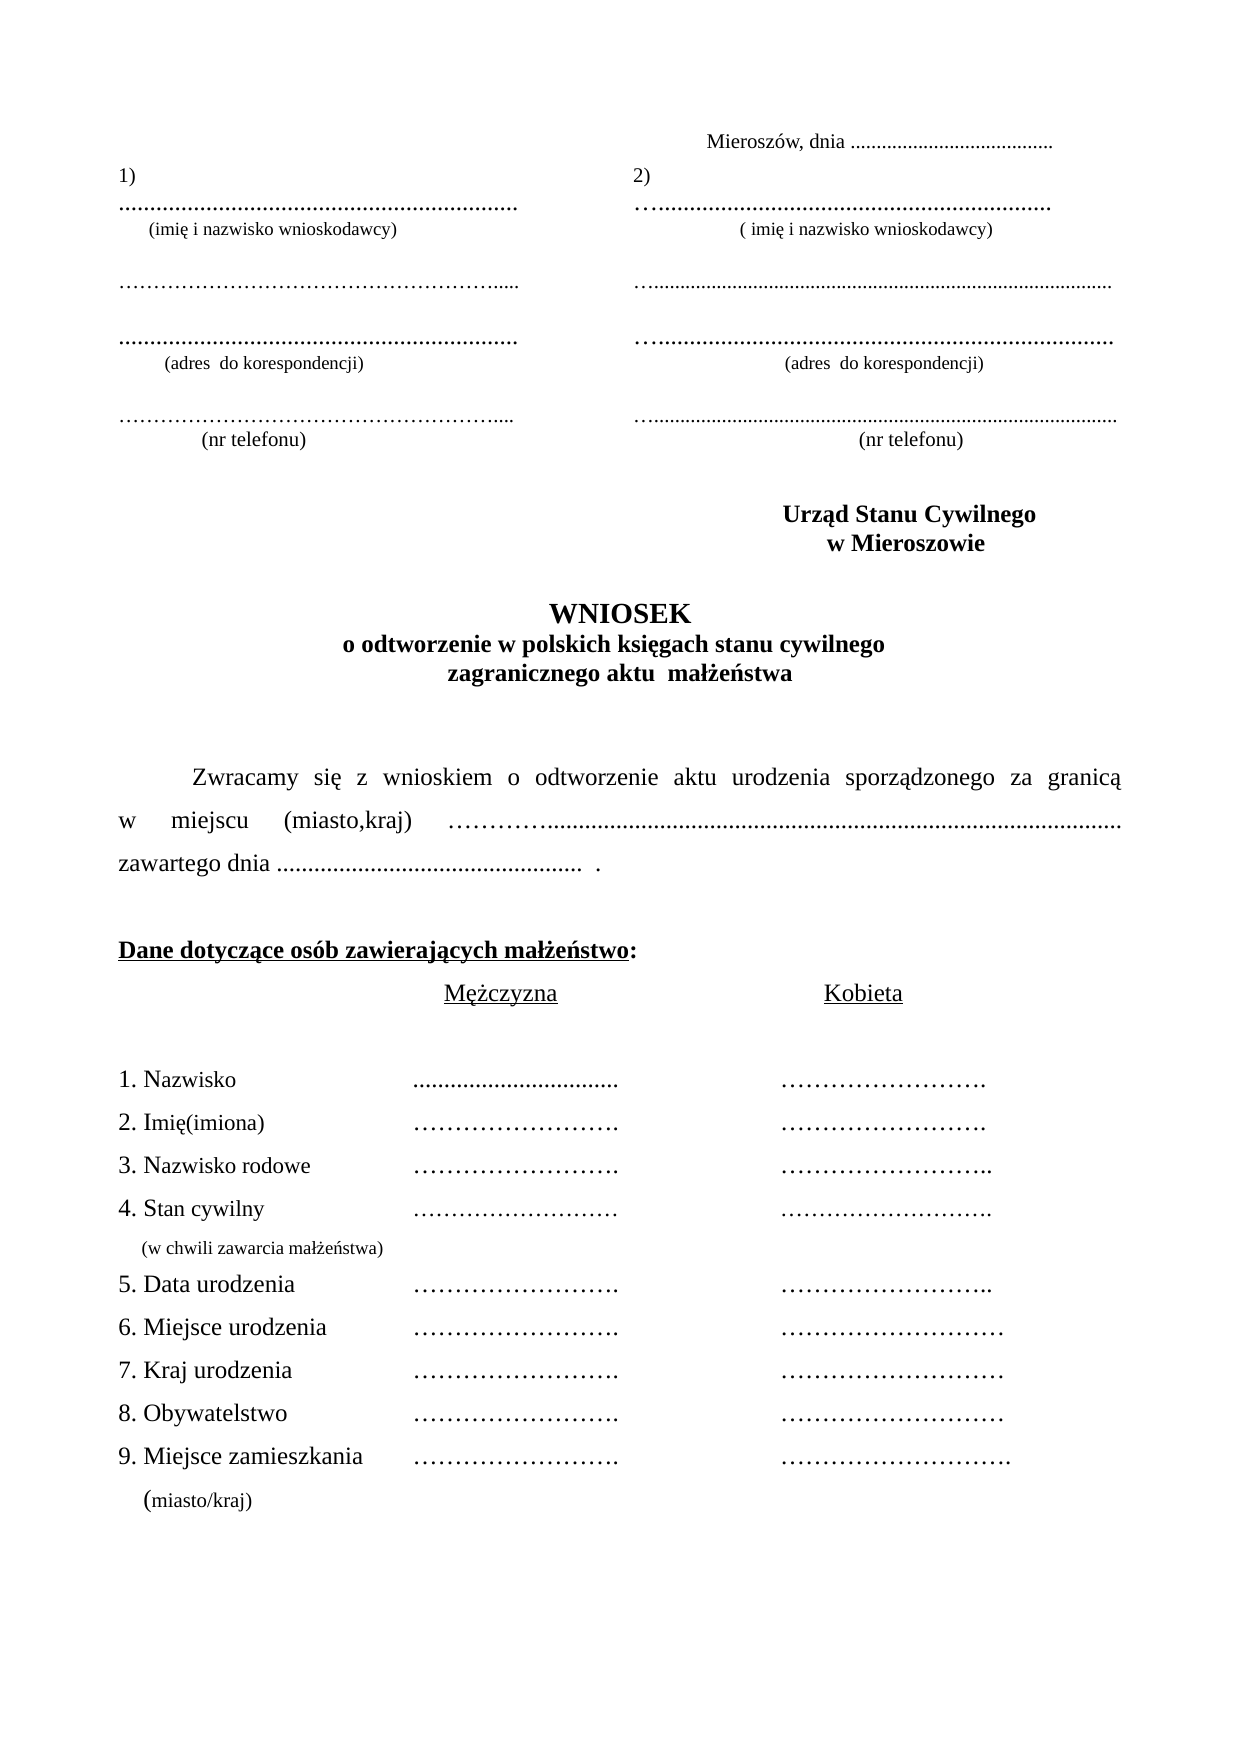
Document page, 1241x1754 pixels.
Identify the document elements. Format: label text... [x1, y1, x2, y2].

text Urząd Stanu Cywilnego [635, 499, 1122, 528]
text Zwracamy się z wnioskiem o odtworzenie aktu urodzenia sporządzonego za granicą w miejscu (miasto,kraj) …………............................................................................................ zawartego dnia ................................................. . [118, 762, 1122, 877]
text Dane dotyczące osób zawierających małżeństwo: [118, 935, 1122, 963]
text 6. Miejsce urodzenia ……………………. ……………………… [118, 1312, 1122, 1341]
text (imię i nazwisko wnioskodawcy) ( imię i nazwisko wnioskodawcy) [118, 216, 1122, 240]
text (nr telefonu) (nr telefonu) [118, 427, 1122, 451]
text 8. Obywatelstwo ……………………. ……………………… [118, 1398, 1122, 1427]
text 9. Miejsce zamieszkania ……………………. ………………………. [118, 1441, 1122, 1470]
text o odtworzenie w polskich księgach stanu cywilnego [118, 629, 1122, 658]
text (w chwili zawarcia małżeństwa) [118, 1237, 1122, 1258]
subtitle ................................................................ …......................................................................... [118, 321, 1122, 350]
text Mieroszów, dnia ....................................... [118, 128, 1122, 153]
text ………………………………………………..... …........................................................................................ [118, 269, 1122, 293]
text 5. Data urodzenia ……………………. …………………….. [118, 1269, 1122, 1298]
subtitle WNIOSEK [118, 596, 1122, 629]
text w Mieroszowie [118, 528, 1122, 557]
text 3. Nazwisko rodowe ……………………. …………………….. [118, 1150, 1122, 1179]
text ……………………………………………….... …......................................................................................... [118, 403, 1122, 427]
text zagranicznego aktu małżeństwa [118, 658, 1122, 687]
subtitle ................................................................ …............................................................... [118, 187, 1122, 216]
text 1. Nazwisko ................................. ……………………. [118, 1064, 1122, 1093]
text (miasto/kraj) [118, 1484, 1122, 1513]
text 2. Imię(imiona) ……………………. ……………………. [118, 1107, 1122, 1136]
text 1) 2) [118, 163, 1122, 187]
text Mężczyzna Kobieta [118, 978, 1122, 1007]
subtitle (adres do korespondencji) (adres do korespondencji) [118, 350, 1122, 374]
text 4. Stan cywilny ……………………… ………………………. [118, 1193, 1122, 1222]
text 7. Kraj urodzenia ……………………. ……………………… [118, 1355, 1122, 1384]
